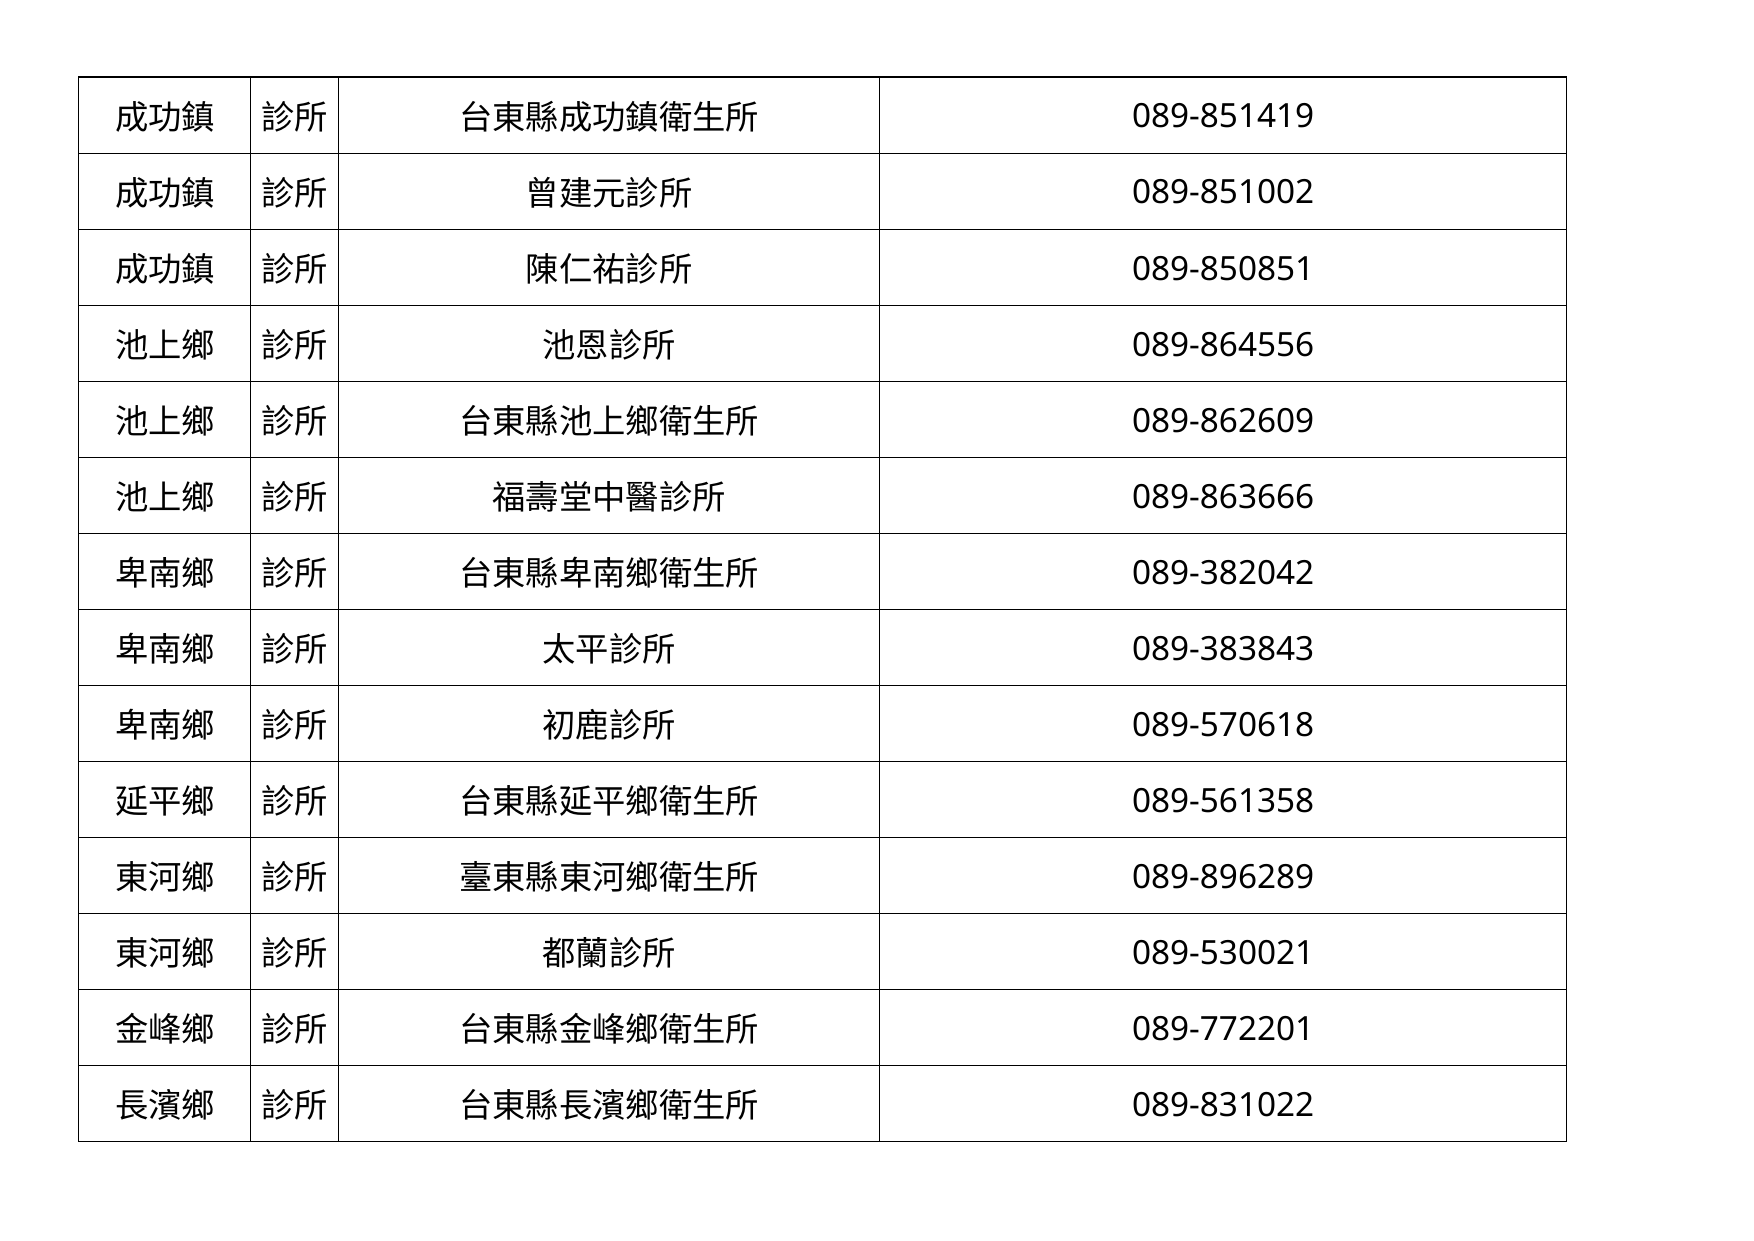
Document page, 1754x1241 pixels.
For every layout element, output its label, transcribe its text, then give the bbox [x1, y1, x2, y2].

table_cell 診所 [251, 990, 338, 1065]
table_cell 089-851419 [880, 78, 1566, 152]
table_cell 曾建元診所 [339, 154, 879, 228]
table_cell 長濱鄉 [79, 1066, 250, 1141]
table_cell 089-862609 [880, 382, 1566, 457]
table_cell 台東縣成功鎮衛生所 [339, 78, 879, 152]
table_cell 東河鄉 [79, 914, 250, 989]
table_cell 台東縣池上鄉衛生所 [339, 382, 879, 457]
table_cell 089-530021 [880, 914, 1566, 989]
table_cell 延平鄉 [79, 762, 250, 837]
table_cell 東河鄉 [79, 838, 250, 913]
table_cell 成功鎮 [79, 78, 250, 152]
table_cell 池恩診所 [339, 306, 879, 381]
table_cell 089-864556 [880, 306, 1566, 381]
table_cell 台東縣金峰鄉衛生所 [339, 990, 879, 1065]
table_cell 成功鎮 [79, 154, 250, 228]
table_cell 089-850851 [880, 230, 1566, 304]
table_cell 診所 [251, 610, 338, 685]
table_cell 初鹿診所 [339, 686, 879, 761]
table_cell 池上鄉 [79, 382, 250, 457]
table_cell 診所 [251, 382, 338, 457]
table_cell 診所 [251, 458, 338, 533]
table_cell 診所 [251, 1066, 338, 1141]
table_cell 太平診所 [339, 610, 879, 685]
table_cell 089-863666 [880, 458, 1566, 533]
table_cell 089-896289 [880, 838, 1566, 913]
table_cell 診所 [251, 306, 338, 381]
table_cell 診所 [251, 838, 338, 913]
table_cell 089-772201 [880, 990, 1566, 1065]
table_cell 089-561358 [880, 762, 1566, 837]
table_cell 都蘭診所 [339, 914, 879, 989]
table_cell 成功鎮 [79, 230, 250, 304]
table_cell 089-570618 [880, 686, 1566, 761]
table_cell 診所 [251, 78, 338, 152]
table_cell 089-382042 [880, 534, 1566, 609]
table_cell 卑南鄉 [79, 686, 250, 761]
table_cell 池上鄉 [79, 306, 250, 381]
table_cell 台東縣延平鄉衛生所 [339, 762, 879, 837]
table_cell 診所 [251, 230, 338, 304]
table_cell 診所 [251, 534, 338, 609]
table_cell 福壽堂中醫診所 [339, 458, 879, 533]
table_cell 臺東縣東河鄉衛生所 [339, 838, 879, 913]
table_cell 台東縣卑南鄉衛生所 [339, 534, 879, 609]
table_cell 089-831022 [880, 1066, 1566, 1141]
table_cell 診所 [251, 762, 338, 837]
table_cell 診所 [251, 686, 338, 761]
table_cell 陳仁祐診所 [339, 230, 879, 304]
table_cell 卑南鄉 [79, 610, 250, 685]
table_cell 089-383843 [880, 610, 1566, 685]
table_cell 台東縣長濱鄉衛生所 [339, 1066, 879, 1141]
table_cell 金峰鄉 [79, 990, 250, 1065]
table_cell 診所 [251, 914, 338, 989]
table_cell 池上鄉 [79, 458, 250, 533]
table_cell 卑南鄉 [79, 534, 250, 609]
table_cell 診所 [251, 154, 338, 228]
table_cell 089-851002 [880, 154, 1566, 228]
